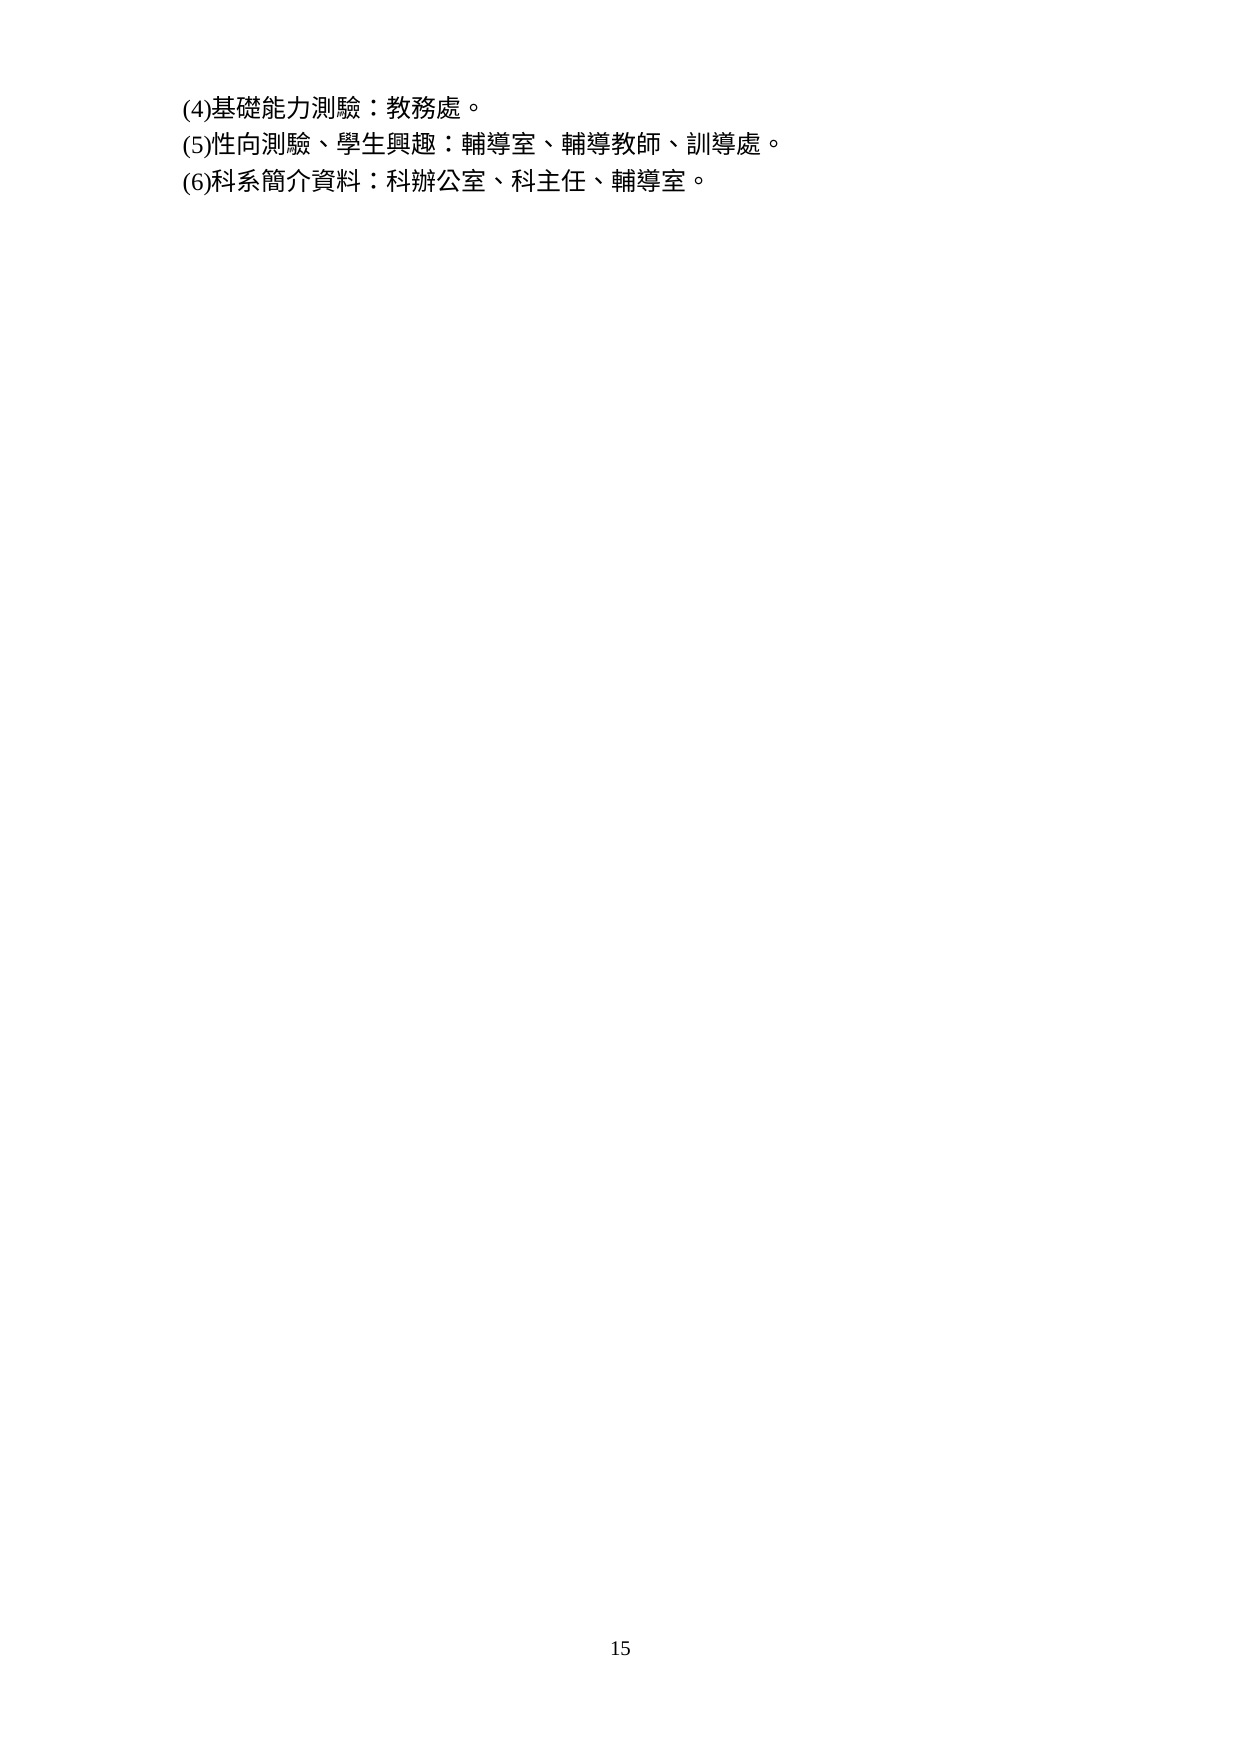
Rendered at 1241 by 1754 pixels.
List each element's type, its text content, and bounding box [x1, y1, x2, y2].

text (4)基礎能力測驗：教務處。 [182, 89, 1152, 125]
text (6)科系簡介資料：科辦公室、科主任、輔導室。 [182, 161, 1152, 197]
text (5)性向測驗、學生興趣：輔導室、輔導教師、訓導處。 [182, 125, 1152, 161]
